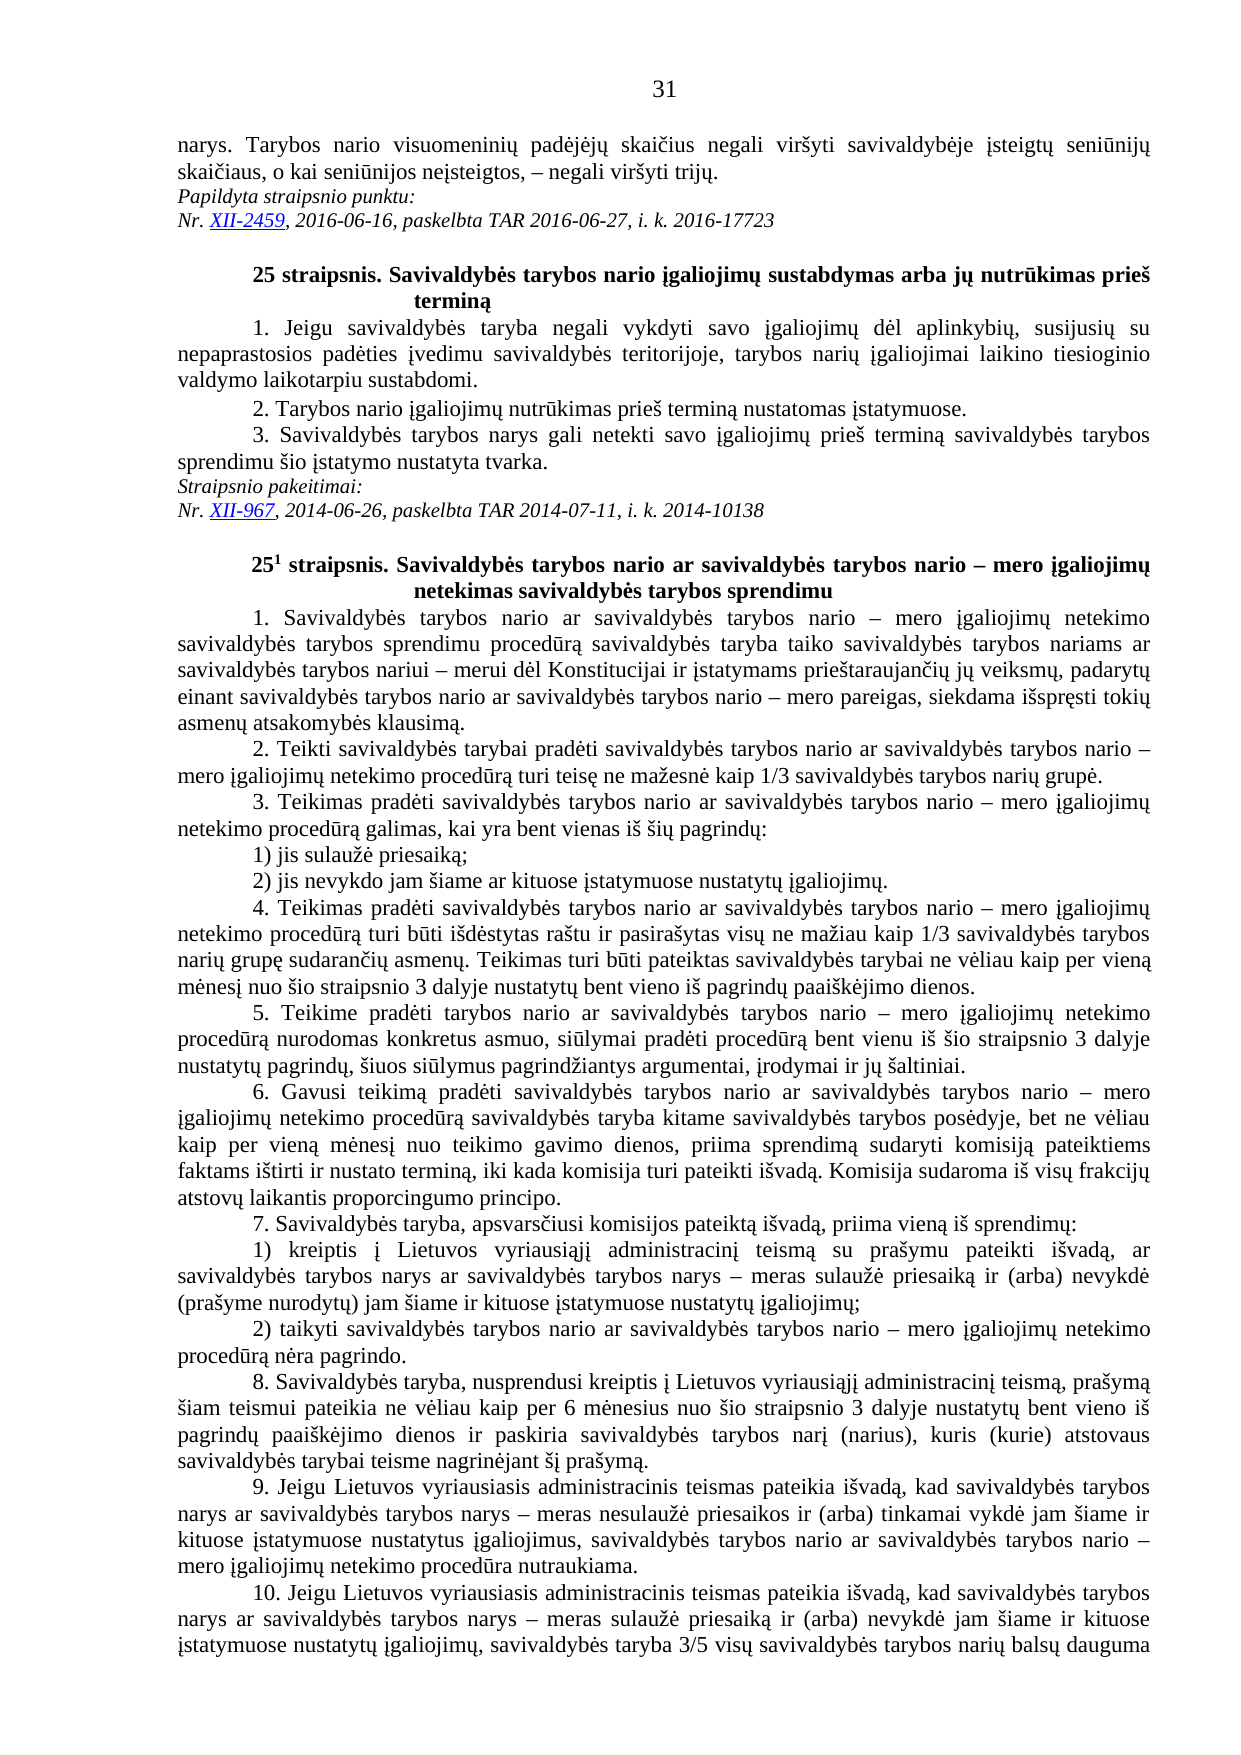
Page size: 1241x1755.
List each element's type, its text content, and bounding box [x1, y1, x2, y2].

text Nr. XII-967, 2014-06-26, paskelbta TAR 2014-07-11, i. k. 2014-10138 [177, 498, 1152, 522]
text 7. Savivaldybės taryba, apsvarsčiusi komisijos pateiktą išvadą, priima vieną iš sprendimų: [177, 1210, 1152, 1236]
text 25 straipsnis. Savivaldybės tarybos nario įgaliojimų sustabdymas arba jų nutrūkimas prieš terminą [252, 261, 1152, 314]
text 2) taikyti savivaldybės tarybos nario ar savivaldybės tarybos nario – mero įgaliojimų netekimo procedūrą nėra pagrindo. [177, 1315, 1152, 1368]
text 2. Tarybos nario įgaliojimų nutrūkimas prieš terminą nustatomas įstatymuose. [177, 393, 1152, 421]
text 4. Teikimas pradėti savivaldybės tarybos nario ar savivaldybės tarybos nario – mero įgaliojimų netekimo procedūrą turi būti išdėstytas raštu ir pasirašytas visų ne mažiau kaip 1/3 savivaldybės tarybos narių grupę sudarančių asmenų. Teikimas turi būti pateiktas savivaldybės tarybai ne vėliau kaip per vieną mėnesį nuo šio straipsnio 3 dalyje nustatytų bent vieno iš pagrindų paaiškėjimo dienos. [177, 894, 1152, 999]
text 3. Teikimas pradėti savivaldybės tarybos nario ar savivaldybės tarybos nario – mero įgaliojimų netekimo procedūrą galimas, kai yra bent vienas iš šių pagrindų: [177, 788, 1152, 841]
text 5. Teikime pradėti tarybos nario ar savivaldybės tarybos nario – mero įgaliojimų netekimo procedūrą nurodomas konkretus asmuo, siūlymai pradėti procedūrą bent vienu iš šio straipsnio 3 dalyje nustatytų pagrindų, šiuos siūlymus pagrindžiantys argumentai, įrodymai ir jų šaltiniai. [177, 999, 1152, 1078]
text Papildyta straipsnio punktu: [177, 184, 1152, 208]
text 251 straipsnis. Savivaldybės tarybos nario ar savivaldybės tarybos nario – mero įgaliojimų netekimas savivaldybės tarybos sprendimu [251, 551, 1152, 604]
text 1. Jeigu savivaldybės taryba negali vykdyti savo įgaliojimų dėl aplinkybių, susijusių su nepaprastosios padėties įvedimu savivaldybės teritorijoje, tarybos narių įgaliojimai laikino tiesioginio valdymo laikotarpiu sustabdomi. [177, 314, 1152, 393]
text 6. Gavusi teikimą pradėti savivaldybės tarybos nario ar savivaldybės tarybos nario – mero įgaliojimų netekimo procedūrą savivaldybės taryba kitame savivaldybės tarybos posėdyje, bet ne vėliau kaip per vieną mėnesį nuo teikimo gavimo dienos, priima sprendimą sudaryti komisiją pateiktiems faktams ištirti ir nustato terminą, iki kada komisija turi pateikti išvadą. Komisija sudaroma iš visų frakcijų atstovų laikantis proporcingumo principo. [177, 1078, 1152, 1210]
text Nr. XII-2459, 2016-06-16, paskelbta TAR 2016-06-27, i. k. 2016-17723 [177, 208, 1152, 232]
text 1) jis sulaužė priesaiką; [177, 841, 1152, 867]
text 8. Savivaldybės taryba, nusprendusi kreiptis į Lietuvos vyriausiąjį administracinį teismą, prašymą šiam teismui pateikia ne vėliau kaip per 6 mėnesius nuo šio straipsnio 3 dalyje nustatytų bent vieno iš pagrindų paaiškėjimo dienos ir paskiria savivaldybės tarybos narį (narius), kuris (kurie) atstovaus savivaldybės tarybai teisme nagrinėjant šį prašymą. [177, 1368, 1152, 1473]
text Straipsnio pakeitimai: [177, 474, 1152, 498]
text 1. Savivaldybės tarybos nario ar savivaldybės tarybos nario – mero įgaliojimų netekimo savivaldybės tarybos sprendimu procedūrą savivaldybės taryba taiko savivaldybės tarybos nariams ar savivaldybės tarybos nariui – merui dėl Konstitucijai ir įstatymams prieštaraujančių jų veiksmų, padarytų einant savivaldybės tarybos nario ar savivaldybės tarybos nario – mero pareigas, siekdama išspręsti tokių asmenų atsakomybės klausimą. [177, 604, 1152, 736]
text 9. Jeigu Lietuvos vyriausiasis administracinis teismas pateikia išvadą, kad savivaldybės tarybos narys ar savivaldybės tarybos narys – meras nesulaužė priesaikos ir (arba) tinkamai vykdė jam šiame ir kituose įstatymuose nustatytus įgaliojimus, savivaldybės tarybos nario ar savivaldybės tarybos nario – mero įgaliojimų netekimo procedūra nutraukiama. [177, 1473, 1152, 1579]
text narys. Tarybos nario visuomeninių padėjėjų skaičius negali viršyti savivaldybėje įsteigtų seniūnijų skaičiaus, o kai seniūnijos neįsteigtos, – negali viršyti trijų. [177, 131, 1152, 184]
text 3. Savivaldybės tarybos narys gali netekti savo įgaliojimų prieš terminą savivaldybės tarybos sprendimu šio įstatymo nustatyta tvarka. [177, 421, 1152, 474]
text 10. Jeigu Lietuvos vyriausiasis administracinis teismas pateikia išvadą, kad savivaldybės tarybos narys ar savivaldybės tarybos narys – meras sulaužė priesaiką ir (arba) nevykdė jam šiame ir kituose įstatymuose nustatytų įgaliojimų, savivaldybės taryba 3/5 visų savivaldybės tarybos narių balsų dauguma [177, 1579, 1152, 1658]
text 2) jis nevykdo jam šiame ar kituose įstatymuose nustatytų įgaliojimų. [177, 867, 1152, 894]
text 2. Teikti savivaldybės tarybai pradėti savivaldybės tarybos nario ar savivaldybės tarybos nario – mero įgaliojimų netekimo procedūrą turi teisę ne mažesnė kaip 1/3 savivaldybės tarybos narių grupė. [177, 736, 1152, 788]
text 1) kreiptis į Lietuvos vyriausiąjį administracinį teismą su prašymu pateikti išvadą, ar savivaldybės tarybos narys ar savivaldybės tarybos narys – meras sulaužė priesaiką ir (arba) nevykdė (prašyme nurodytų) jam šiame ir kituose įstatymuose nustatytų įgaliojimų; [177, 1236, 1152, 1315]
